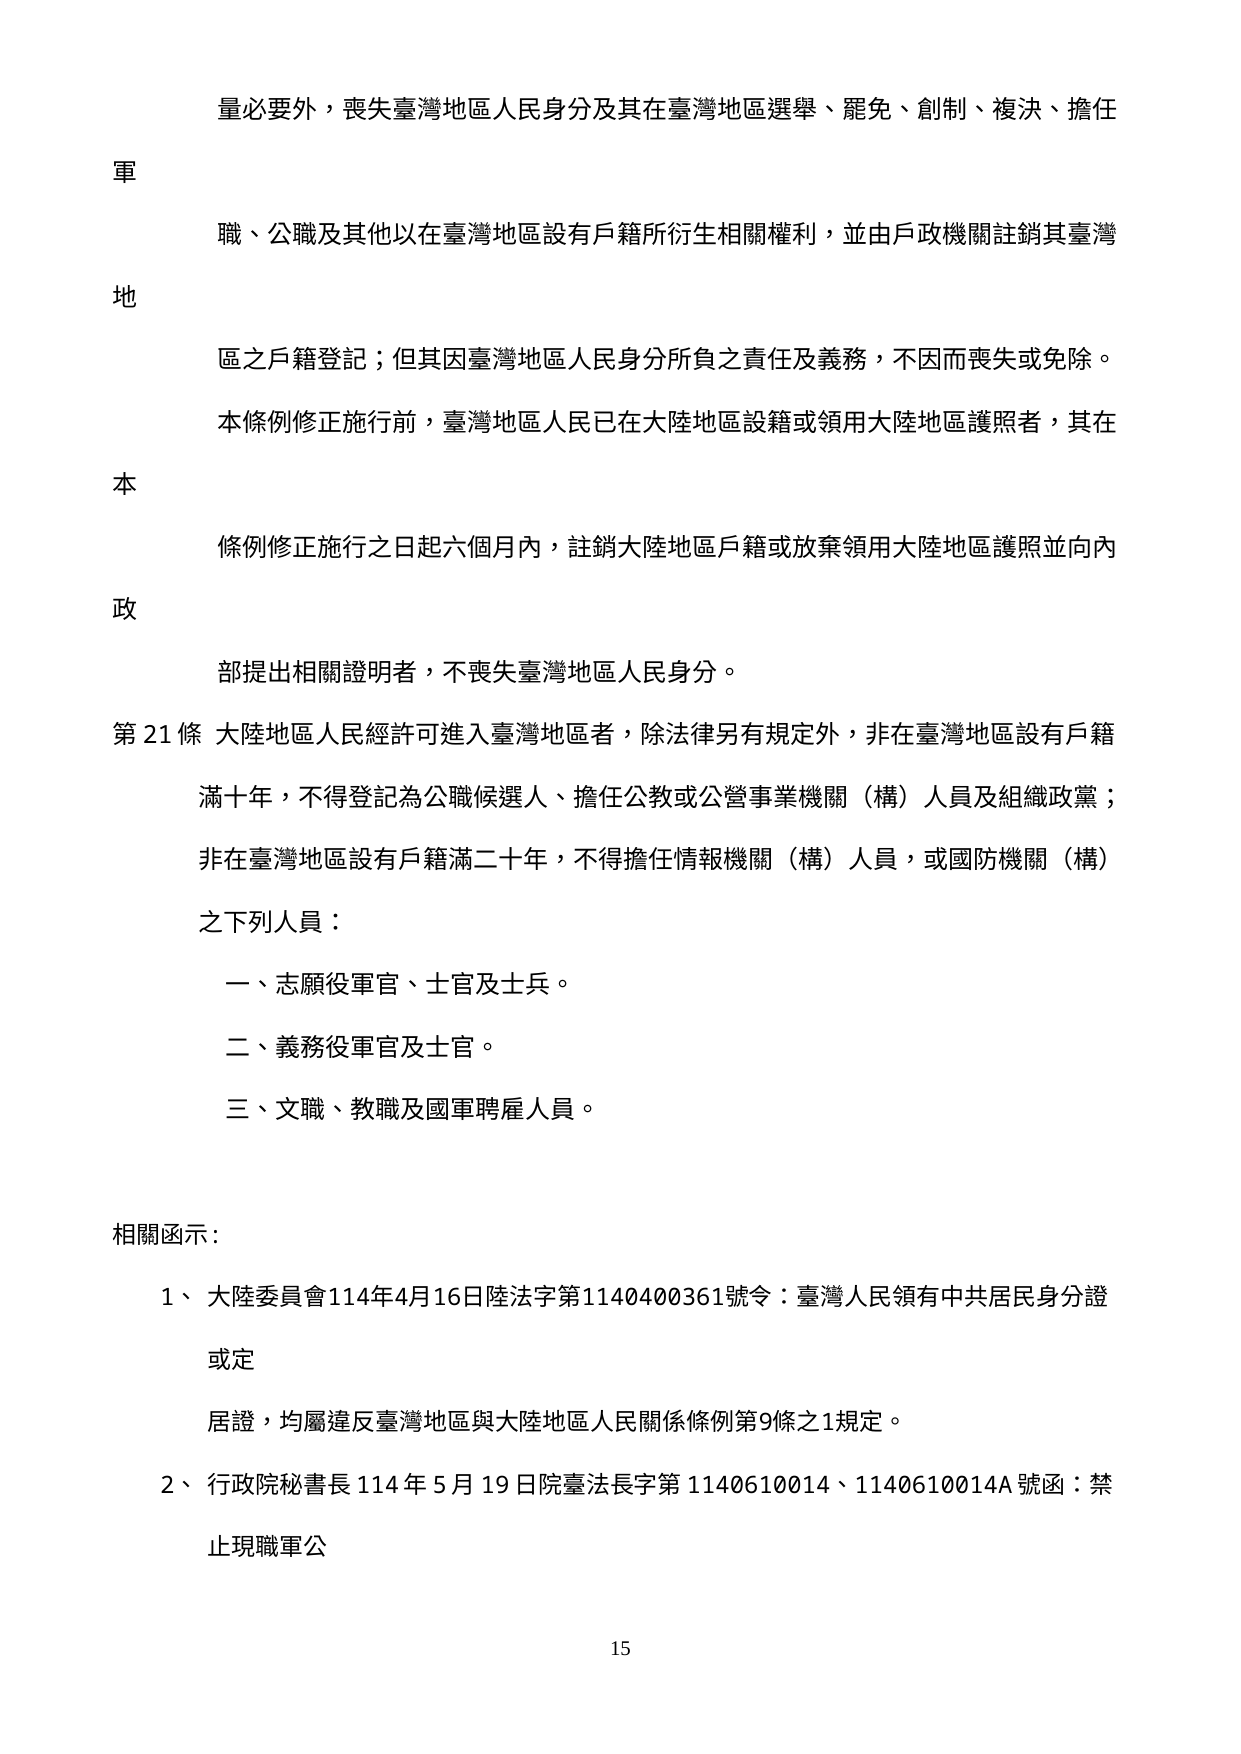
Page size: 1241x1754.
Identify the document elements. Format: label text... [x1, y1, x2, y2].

text 部提出相關證明者，不喪失臺灣地區人民身分。 [112, 629, 1128, 691]
text 二、義務役軍官及士官。 [225, 1004, 1128, 1066]
list 行政院秘書長114年5月19日院臺法長字第1140610014、1140610014A號函：禁止現職軍公 [160, 1441, 1128, 1566]
text 居證，均屬違反臺灣地區與大陸地區人民關係條例第9條之1規定。 [207, 1379, 1128, 1441]
text 三、文職、教職及國軍聘雇人員。 [225, 1066, 1128, 1129]
text 相關函示: [112, 1191, 1128, 1254]
text 職、公職及其他以在臺灣地區設有戶籍所衍生相關權利，並由戶政機關註銷其臺灣地 [112, 191, 1128, 316]
list 大陸委員會114年4月16日陸法字第1140400361號令：臺灣人民領有中共居民身分證或定 [160, 1254, 1128, 1379]
text 一、志願役軍官、士官及士兵。 [225, 941, 1128, 1004]
text 條例修正施行之日起六個月內，註銷大陸地區戶籍或放棄領用大陸地區護照並向內政 [112, 504, 1128, 629]
text 本條例修正施行前，臺灣地區人民已在大陸地區設籍或領用大陸地區護照者，其在本 [112, 379, 1128, 504]
text 區之戶籍登記；但其因臺灣地區人民身分所負之責任及義務，不因而喪失或免除。 [112, 316, 1128, 379]
text 量必要外，喪失臺灣地區人民身分及其在臺灣地區選舉、罷免、創制、複決、擔任軍 [112, 66, 1128, 191]
text 第21條 大陸地區人民經許可進入臺灣地區者，除法律另有規定外，非在臺灣地區設有戶籍滿十年，不得登記為公職候選人、擔任公教或公營事業機關（構）人員及組織政黨；非在臺灣地區設有戶籍滿二十年，不得擔任情報機關（構）人員，或國防機關（構）之下列人員： [112, 691, 1128, 941]
